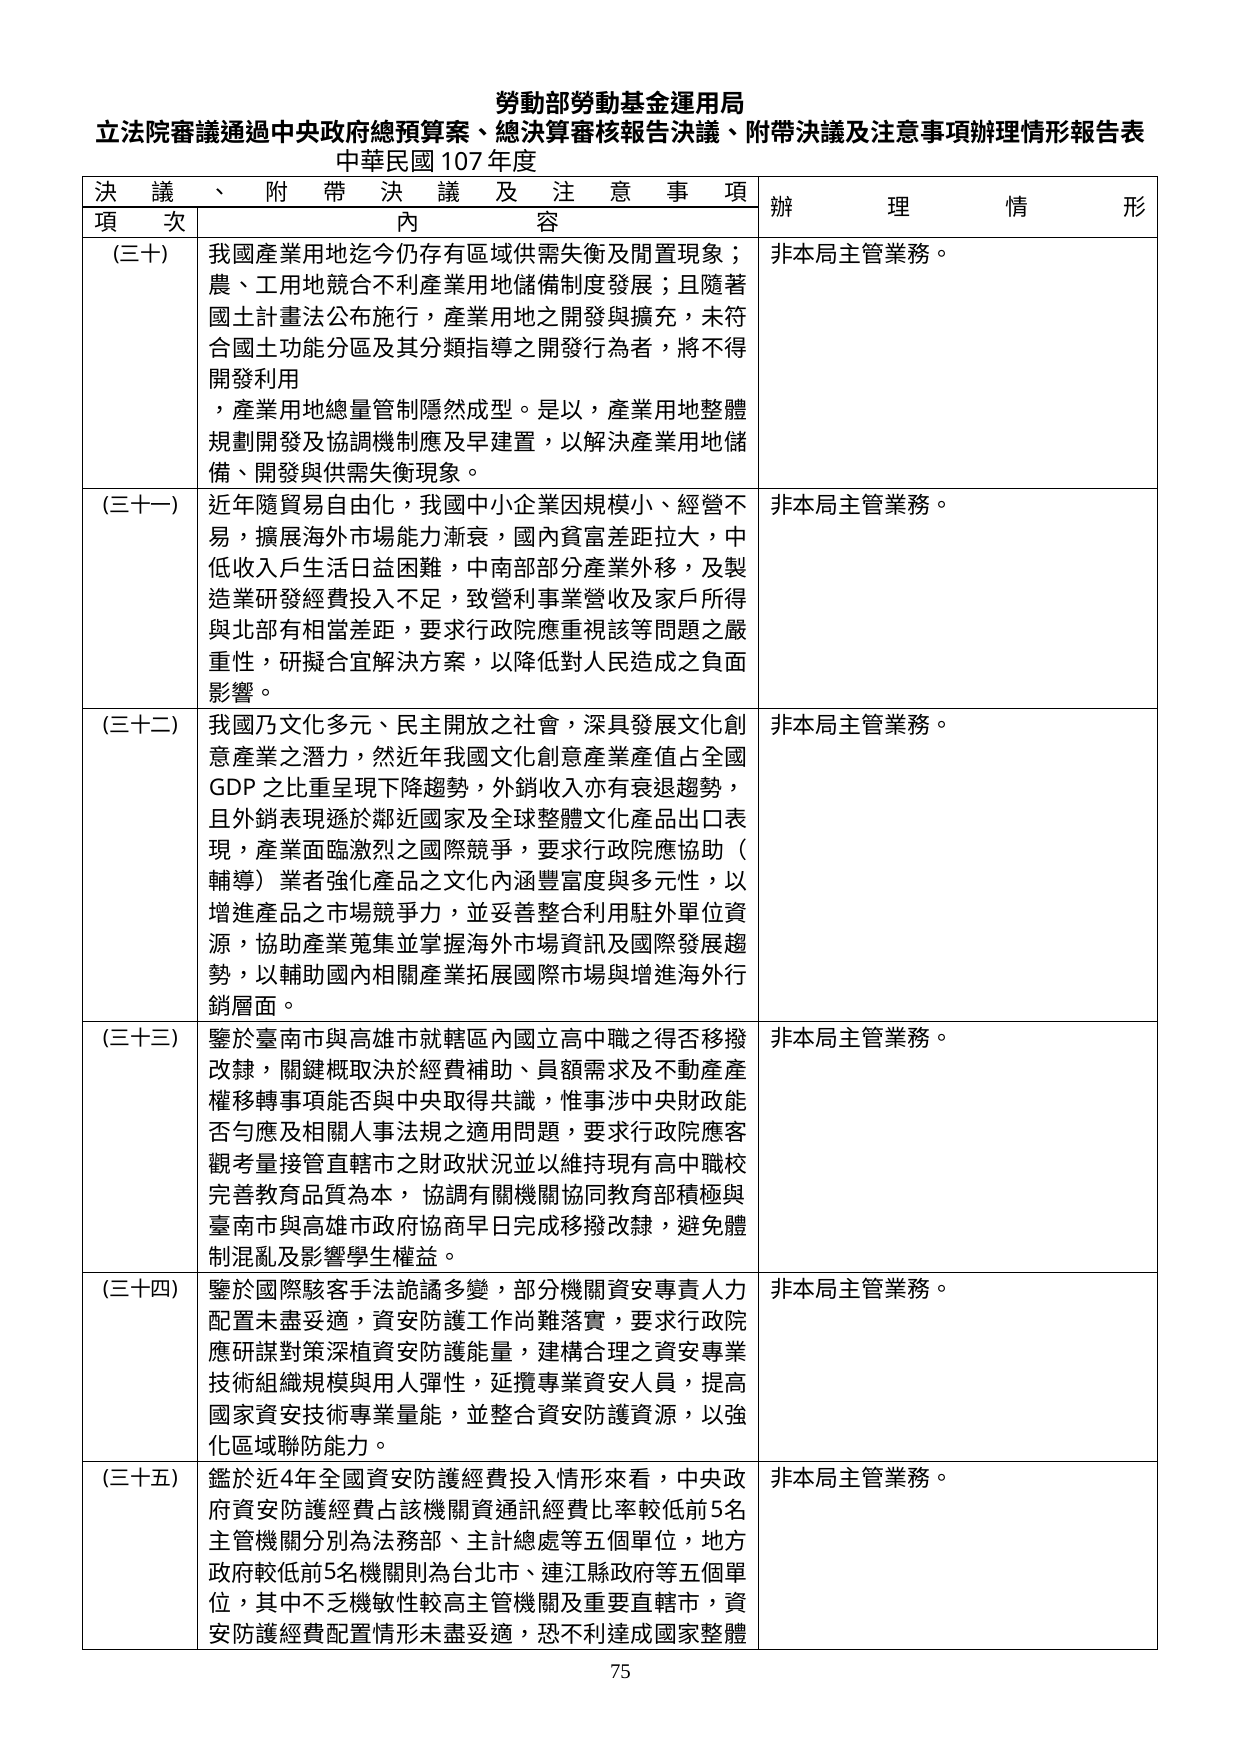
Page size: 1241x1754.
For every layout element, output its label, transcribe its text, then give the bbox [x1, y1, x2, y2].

table_cell 非本局主管業務。 [759, 489, 1157, 707]
table_cell (三十一) [83, 489, 197, 707]
table_cell 非本局主管業務。 [759, 1462, 1157, 1649]
table_cell 非本局主管業務。 [759, 1022, 1157, 1272]
table_header 辦理情形 [759, 177, 1157, 237]
table_cell (三十三) [83, 1022, 197, 1272]
table_header 決議、附帶決議及注意事項 [83, 177, 758, 206]
table_cell 我國乃文化多元、民主開放之社會，深具發展文化創意產業之潛力，然近年我國文化創意產業產值占全國 GDP 之比重呈現下降趨勢，外銷收入亦有衰退趨勢，且外銷表現遜於鄰近國家及全球整體文化產品出口表現，產業面臨激烈之國際競爭，要求行政院應協助（輔導）業者強化產品之文化內涵豐富度與多元性，以增進產品之市場競爭力，並妥善整合利用駐外單位資源，協助產業蒐集並掌握海外市場資訊及國際發展趨勢，以輔助國內相關產業拓展國際市場與增進海外行銷層面。 [198, 709, 758, 1021]
table_cell 鑑於近4年全國資安防護經費投入情形來看，中央政府資安防護經費占該機關資通訊經費比率較低前5名主管機關分別為法務部、主計總處等五個單位，地方政府較低前5名機關則為台北市、連江縣政府等五個單位，其中不乏機敏性較高主管機關及重要直轄市，資安防護經費配置情形未盡妥適，恐不利達成國家整體 [198, 1462, 758, 1649]
table_cell 近年隨貿易自由化，我國中小企業因規模小、經營不易，擴展海外市場能力漸衰，國內貧富差距拉大，中低收入戶生活日益困難，中南部部分產業外移，及製造業研發經費投入不足，致營利事業營收及家戶所得與北部有相當差距，要求行政院應重視該等問題之嚴重性，研擬合宜解決方案，以降低對人民造成之負面影響。 [198, 489, 758, 707]
table_cell 非本局主管業務。 [759, 1273, 1157, 1461]
table_cell 鑒於臺南市與高雄市就轄區內國立高中職之得否移撥改隸，關鍵概取決於經費補助、員額需求及不動產產權移轉事項能否與中央取得共識，惟事涉中央財政能否勻應及相關人事法規之適用問題，要求行政院應客觀考量接管直轄市之財政狀況並以維持現有高中職校完善教育品質為本， 協調有關機關協同教育部積極與臺南市與高雄市政府協商早日完成移撥改隸，避免體制混亂及影響學生權益。 [198, 1022, 758, 1272]
table_cell (三十五) [83, 1462, 197, 1649]
table_cell (三十四) [83, 1273, 197, 1461]
table_cell 項次 [83, 208, 197, 237]
table_cell 非本局主管業務。 [759, 709, 1157, 1021]
table_cell 鑒於國際駭客手法詭譎多變，部分機關資安專責人力配置未盡妥適，資安防護工作尚難落實，要求行政院應研謀對策深植資安防護能量，建構合理之資安專業技術組織規模與用人彈性，延攬專業資安人員，提高國家資安技術專業量能，並整合資安防護資源，以強化區域聯防能力。 [198, 1273, 758, 1461]
table_cell 內 容 [198, 208, 758, 237]
table_cell 非本局主管業務。 [759, 238, 1157, 488]
table_cell (三十) [83, 238, 197, 488]
table_cell 我國產業用地迄今仍存有區域供需失衡及閒置現象；農、工用地競合不利產業用地儲備制度發展；且隨著國土計畫法公布施行，產業用地之開發與擴充，未符合國土功能分區及其分類指導之開發行為者，將不得開發利用 ，產業用地總量管制隱然成型。是以，產業用地整體規劃開發及協調機制應及早建置，以解決產業用地儲備、開發與供需失衡現象。 [198, 238, 758, 488]
table_cell (三十二) [83, 709, 197, 1021]
